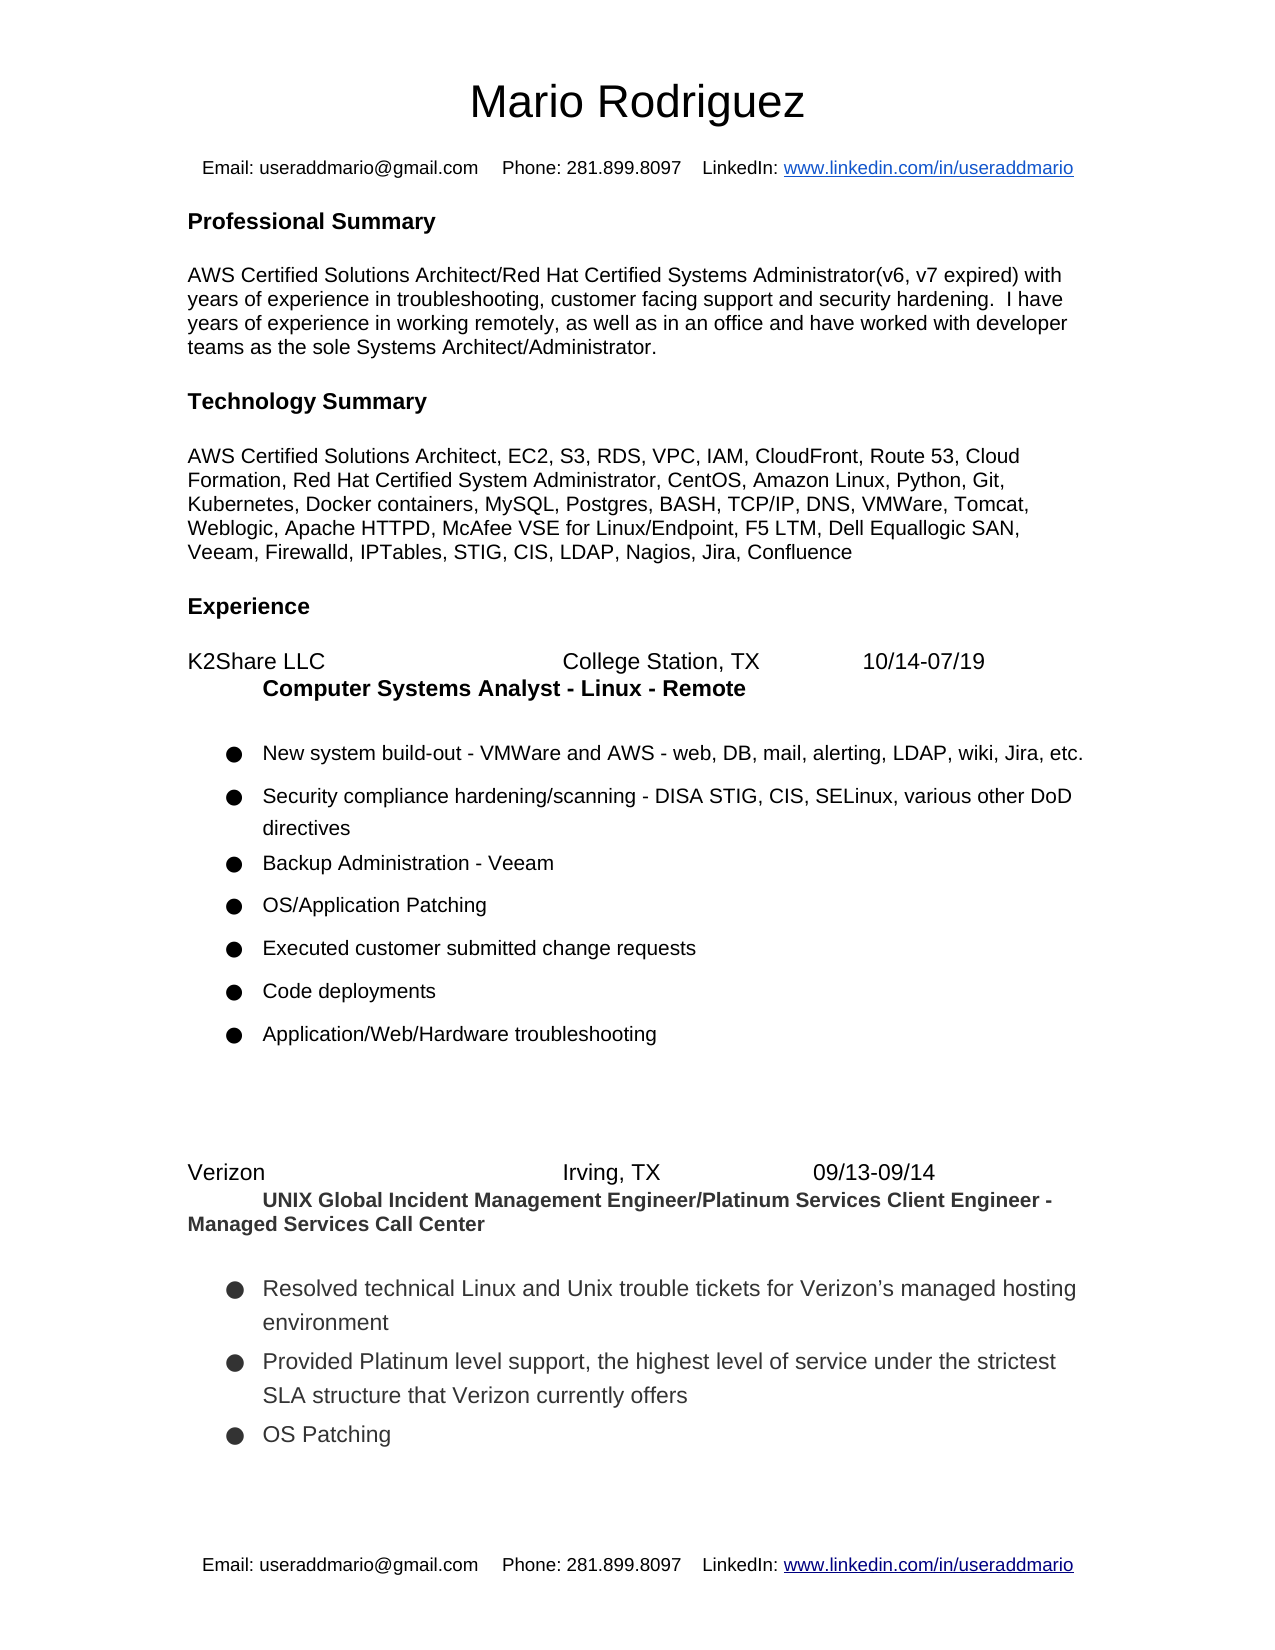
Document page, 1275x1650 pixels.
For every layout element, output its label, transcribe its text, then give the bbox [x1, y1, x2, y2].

list Application/Web/Hardware troubleshooting [225, 1010, 1087, 1053]
text AWS Certified Solutions Architect/Red Hat Certified Systems Administrator(v6, v7 expired) with years of experience in troubleshooting, customer facing support and security hardening. I have years of experience in working remotely, as well as in an office and have worked with developer teams as the sole Systems Architect/Administrator. [187, 263, 1087, 359]
list Resolved technical Linux and Unix trouble tickets for Verizon’s managed hosting environment [225, 1262, 1087, 1336]
text Experience [187, 593, 1087, 619]
list Code deployments [225, 967, 1087, 1010]
text Verizon Irving, TX 09/13-09/14 UNIX Global Incident Management Engineer/Platinum Services Client Engineer - Managed Services Call Center [187, 1159, 1087, 1236]
text Professional Summary [187, 208, 1087, 234]
list Executed customer submitted change requests [225, 925, 1087, 967]
text AWS Certified Solutions Architect, EC2, S3, RDS, VPC, IAM, CloudFront, Route 53, Cloud Formation, Red Hat Certified System Administrator, CentOS, Amazon Linux, Python, Git, Kubernetes, Docker containers, MySQL, Postgres, BASH, TCP/IP, DNS, VMWare, Tomcat, Weblogic, Apache HTTPD, McAfee VSE for Linux/Endpoint, F5 LTM, Dell Equallogic SAN, Veeam, Firewalld, IPTables, STIG, CIS, LDAP, Nagios, Jira, Confluence [187, 444, 1087, 563]
list OS/Application Patching [225, 882, 1087, 925]
list New system build-out - VMWare and AWS - web, DB, mail, alerting, LDAP, wiki, Jira, etc. [225, 730, 1087, 773]
text K2Share LLC College Station, TX 10/14-07/19 Computer Systems Analyst - Linux - Remote [187, 648, 1087, 701]
text Email: useraddmario@gmail.com Phone: 281.899.8097 LinkedIn: www.linkedin.com/in/useraddmario [187, 157, 1087, 178]
list OS Patching [225, 1409, 1087, 1456]
list Provided Platinum level support, the highest level of service under the strictest SLA structure that Verizon currently offers [225, 1336, 1087, 1409]
text Technology Summary [187, 388, 1087, 414]
list Security compliance hardening/scanning - DISA STIG, CIS, SELinux, various other DoD directives [225, 773, 1087, 839]
list Backup Administration - Veeam [225, 839, 1087, 882]
text Mario Rodriguez [187, 75, 1087, 128]
